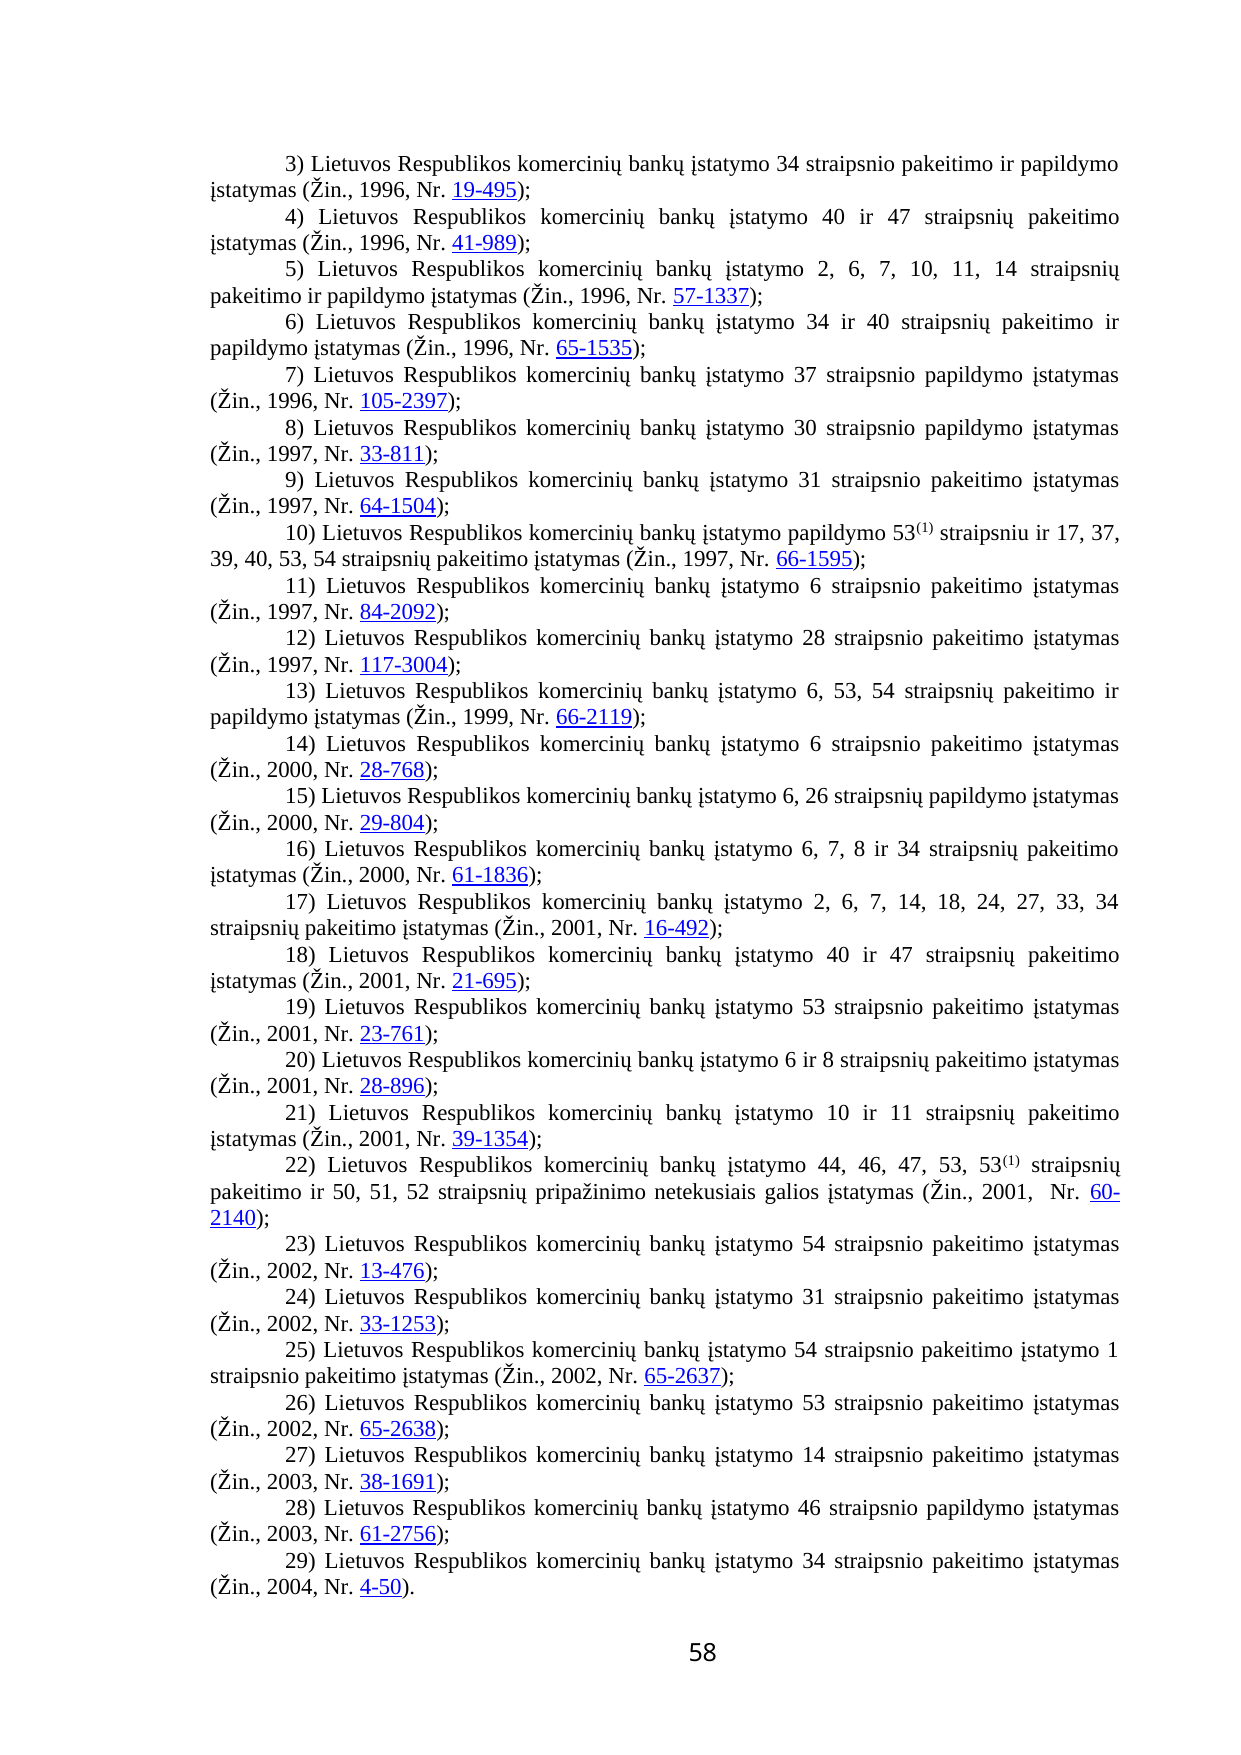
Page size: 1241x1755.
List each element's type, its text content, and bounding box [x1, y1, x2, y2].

text 6) Lietuvos Respublikos komercinių bankų įstatymo 34 ir 40 straipsnių pakeitimo ir papildymo įstatymas (Žin., 1996, Nr. 65-1535); [210, 308, 1120, 361]
text 15) Lietuvos Respublikos komercinių bankų įstatymo 6, 26 straipsnių papildymo įstatymas (Žin., 2000, Nr. 29-804); [210, 782, 1120, 835]
text 8) Lietuvos Respublikos komercinių bankų įstatymo 30 straipsnio papildymo įstatymas (Žin., 1997, Nr. 33-811); [210, 413, 1120, 466]
text 20) Lietuvos Respublikos komercinių bankų įstatymo 6 ir 8 straipsnių pakeitimo įstatymas (Žin., 2001, Nr. 28-896); [210, 1046, 1120, 1099]
text 16) Lietuvos Respublikos komercinių bankų įstatymo 6, 7, 8 ir 34 straipsnių pakeitimo įstatymas (Žin., 2000, Nr. 61-1836); [210, 835, 1120, 888]
text 18) Lietuvos Respublikos komercinių bankų įstatymo 40 ir 47 straipsnių pakeitimo įstatymas (Žin., 2001, Nr. 21-695); [210, 941, 1120, 993]
text 5) Lietuvos Respublikos komercinių bankų įstatymo 2, 6, 7, 10, 11, 14 straipsnių pakeitimo ir papildymo įstatymas (Žin., 1996, Nr. 57-1337); [210, 255, 1120, 308]
text 9) Lietuvos Respublikos komercinių bankų įstatymo 31 straipsnio pakeitimo įstatymas (Žin., 1997, Nr. 64-1504); [210, 466, 1120, 519]
text 29) Lietuvos Respublikos komercinių bankų įstatymo 34 straipsnio pakeitimo įstatymas (Žin., 2004, Nr. 4-50). [210, 1547, 1120, 1599]
text 17) Lietuvos Respublikos komercinių bankų įstatymo 2, 6, 7, 14, 18, 24, 27, 33, 34 straipsnių pakeitimo įstatymas (Žin., 2001, Nr. 16-492); [210, 888, 1120, 941]
text 25) Lietuvos Respublikos komercinių bankų įstatymo 54 straipsnio pakeitimo įstatymo 1 straipsnio pakeitimo įstatymas (Žin., 2002, Nr. 65-2637); [210, 1336, 1120, 1389]
text 7) Lietuvos Respublikos komercinių bankų įstatymo 37 straipsnio papildymo įstatymas (Žin., 1996, Nr. 105-2397); [210, 361, 1120, 413]
text 26) Lietuvos Respublikos komercinių bankų įstatymo 53 straipsnio pakeitimo įstatymas (Žin., 2002, Nr. 65-2638); [210, 1389, 1120, 1441]
text 13) Lietuvos Respublikos komercinių bankų įstatymo 6, 53, 54 straipsnių pakeitimo ir papildymo įstatymas (Žin., 1999, Nr. 66-2119); [210, 677, 1120, 730]
text 12) Lietuvos Respublikos komercinių bankų įstatymo 28 straipsnio pakeitimo įstatymas (Žin., 1997, Nr. 117-3004); [210, 624, 1120, 677]
text 14) Lietuvos Respublikos komercinių bankų įstatymo 6 straipsnio pakeitimo įstatymas (Žin., 2000, Nr. 28-768); [210, 730, 1120, 782]
text 27) Lietuvos Respublikos komercinių bankų įstatymo 14 straipsnio pakeitimo įstatymas (Žin., 2003, Nr. 38-1691); [210, 1441, 1120, 1494]
text 11) Lietuvos Respublikos komercinių bankų įstatymo 6 straipsnio pakeitimo įstatymas (Žin., 1997, Nr. 84-2092); [210, 572, 1120, 624]
text 24) Lietuvos Respublikos komercinių bankų įstatymo 31 straipsnio pakeitimo įstatymas (Žin., 2002, Nr. 33-1253); [210, 1283, 1120, 1336]
text 10) Lietuvos Respublikos komercinių bankų įstatymo papildymo 53(1) straipsniu ir 17, 37, 39, 40, 53, 54 straipsnių pakeitimo įstatymas (Žin., 1997, Nr. 66-1595); [210, 519, 1120, 572]
text 23) Lietuvos Respublikos komercinių bankų įstatymo 54 straipsnio pakeitimo įstatymas (Žin., 2002, Nr. 13-476); [210, 1231, 1120, 1283]
text 19) Lietuvos Respublikos komercinių bankų įstatymo 53 straipsnio pakeitimo įstatymas (Žin., 2001, Nr. 23-761); [210, 993, 1120, 1046]
text 22) Lietuvos Respublikos komercinių bankų įstatymo 44, 46, 47, 53, 53(1) straipsnių pakeitimo ir 50, 51, 52 straipsnių pripažinimo netekusiais galios įstatymas (Žin., 2001, Nr. 60-2140); [210, 1151, 1120, 1231]
text 4) Lietuvos Respublikos komercinių bankų įstatymo 40 ir 47 straipsnių pakeitimo įstatymas (Žin., 1996, Nr. 41-989); [210, 203, 1120, 255]
text 28) Lietuvos Respublikos komercinių bankų įstatymo 46 straipsnio papildymo įstatymas (Žin., 2003, Nr. 61-2756); [210, 1494, 1120, 1547]
text 21) Lietuvos Respublikos komercinių bankų įstatymo 10 ir 11 straipsnių pakeitimo įstatymas (Žin., 2001, Nr. 39-1354); [210, 1099, 1120, 1151]
text 3) Lietuvos Respublikos komercinių bankų įstatymo 34 straipsnio pakeitimo ir papildymo įstatymas (Žin., 1996, Nr. 19-495); [210, 150, 1120, 203]
